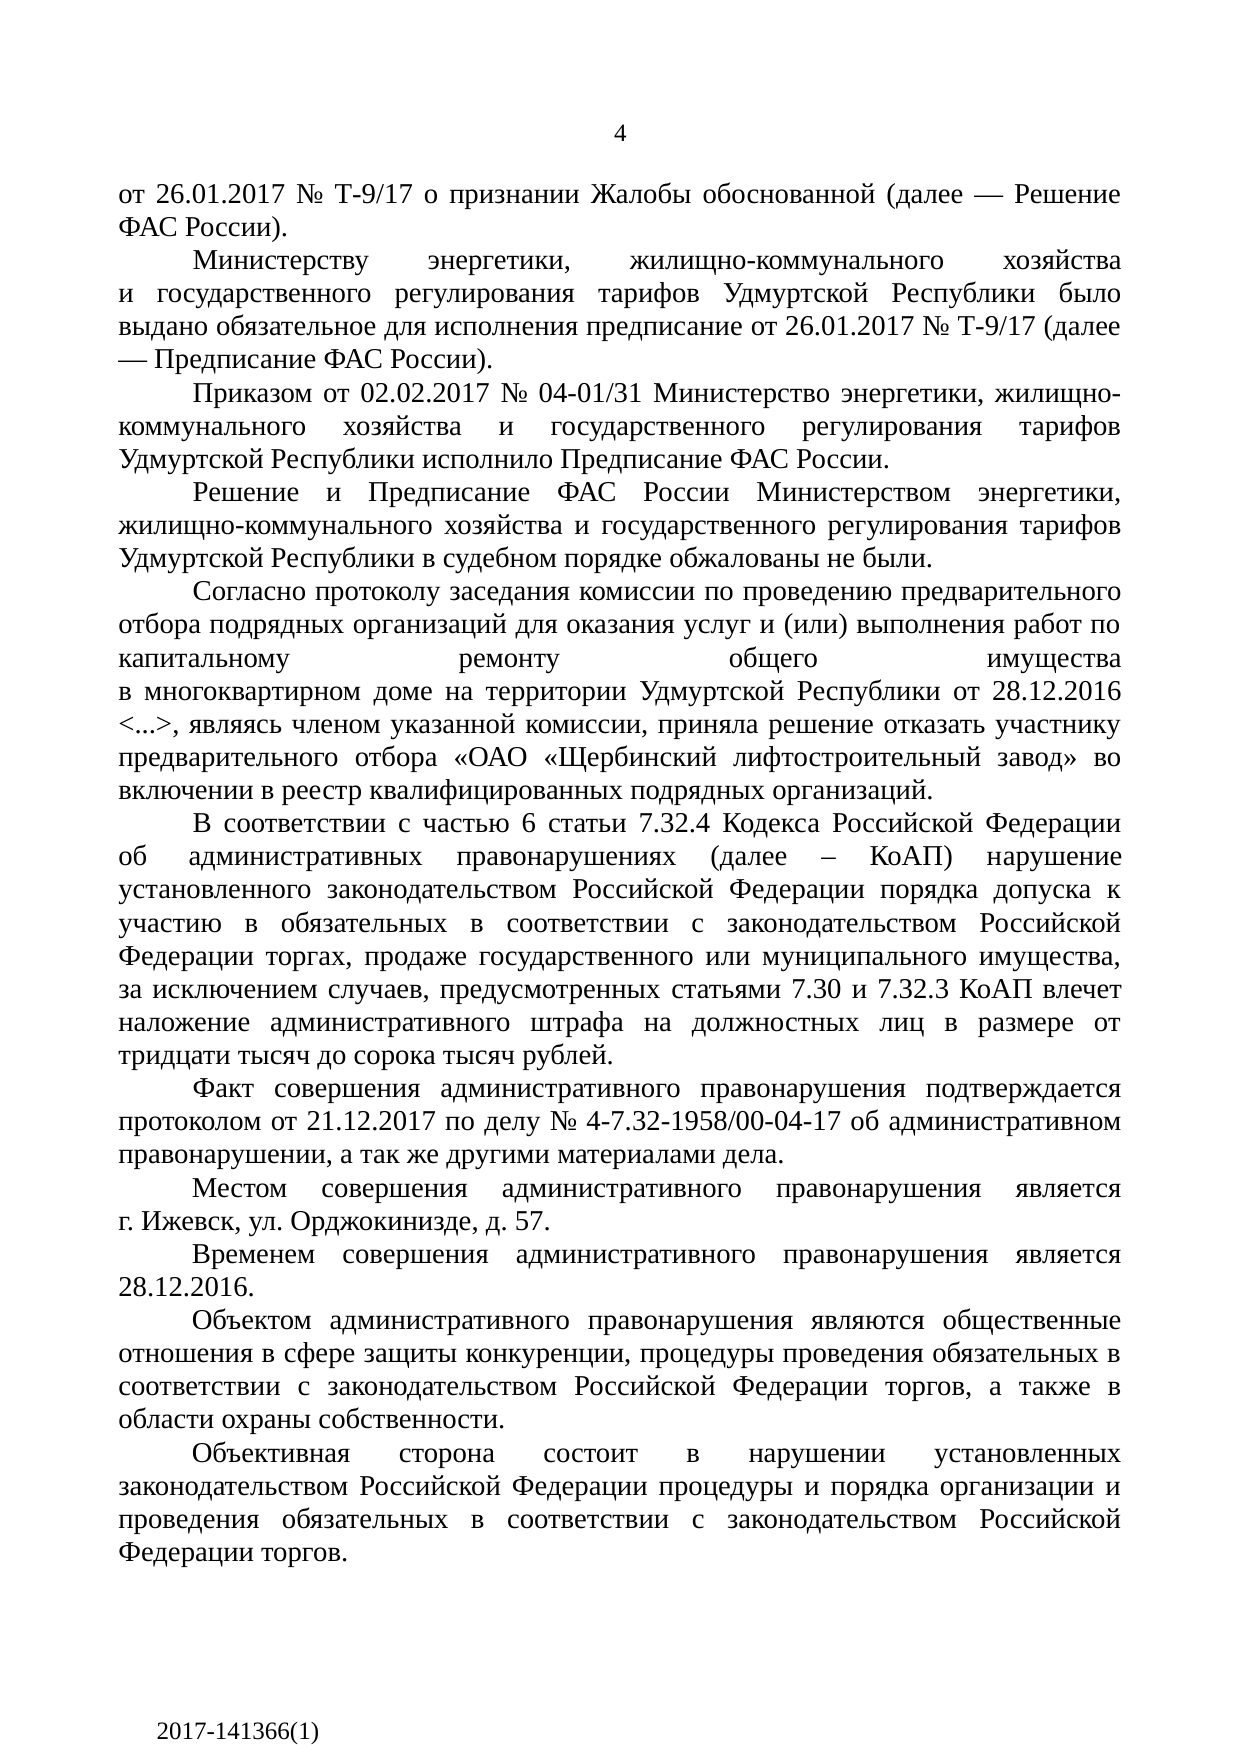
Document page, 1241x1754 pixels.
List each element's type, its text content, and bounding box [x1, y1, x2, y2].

text Факт совершения административного правонарушения подтверждается протоколом от 21.12.2017 по делу № 4-7.32-1958/00-04-17 об административном правонарушении, а так же другими материалами дела. [118, 1071, 1122, 1170]
text Объектом административного правонарушения являются общественные отношения в сфере защиты конкуренции, процедуры проведения обязательных в соответствии с законодательством Российской Федерации торгов, а также в области охраны собственности. [118, 1303, 1122, 1435]
text Временем совершения административного правонарушения является 28.12.2016. [118, 1236, 1122, 1303]
text Приказом от 02.02.2017 № 04-01/31 Министерство энергетики, жилищно-коммунального хозяйства и государственного регулирования тарифов Удмуртской Республики исполнило Предписание ФАС России. [118, 375, 1122, 474]
text от 26.01.2017 № Т-9/17 о признании Жалобы обоснованной (далее — Решение ФАС России). [118, 176, 1122, 243]
text Министерству энергетики, жилищно-коммунального хозяйства и государственного регулирования тарифов Удмуртской Республики было выдано обязательное для исполнения предписание от 26.01.2017 № Т-9/17 (далее — Предписание ФАС России). [118, 243, 1122, 375]
text Согласно протоколу заседания комиссии по проведению предварительного отбора подрядных организаций для оказания услуг и (или) выполнения работ по капитальному ремонту общего имущества в многоквартирном доме на территории Удмуртской Республики от 28.12.2016 <...>, являясь членом указанной комиссии, приняла решение отказать участнику предварительного отбора «ОАО «Щербинский лифтостроительный завод» во включении в реестр квалифицированных подрядных организаций. [118, 574, 1122, 806]
text Объективная сторона состоит в нарушении установленных законодательством Российской Федерации процедуры и порядка организации и проведения обязательных в соответствии с законодательством Российской Федерации торгов. [118, 1435, 1122, 1568]
text Местом совершения административного правонарушения является г. Ижевск, ул. Орджокинизде, д. 57. [118, 1170, 1122, 1236]
text В соответствии с частью 6 статьи 7.32.4 Кодекса Российской Федерации об административных правонарушениях (далее – КоАП) нарушение установленного законодательством Российской Федерации порядка допуска к участию в обязательных в соответствии с законодательством Российской Федерации торгах, продаже государственного или муниципального имущества, за исключением случаев, предусмотренных статьями 7.30 и 7.32.3 КоАП влечет наложение административного штрафа на должностных лиц в размере от тридцати тысяч до сорока тысяч рублей. [118, 806, 1122, 1071]
text Решение и Предписание ФАС России Министерством энергетики, жилищно-коммунального хозяйства и государственного регулирования тарифов Удмуртской Республики в судебном порядке обжалованы не были. [118, 474, 1122, 574]
